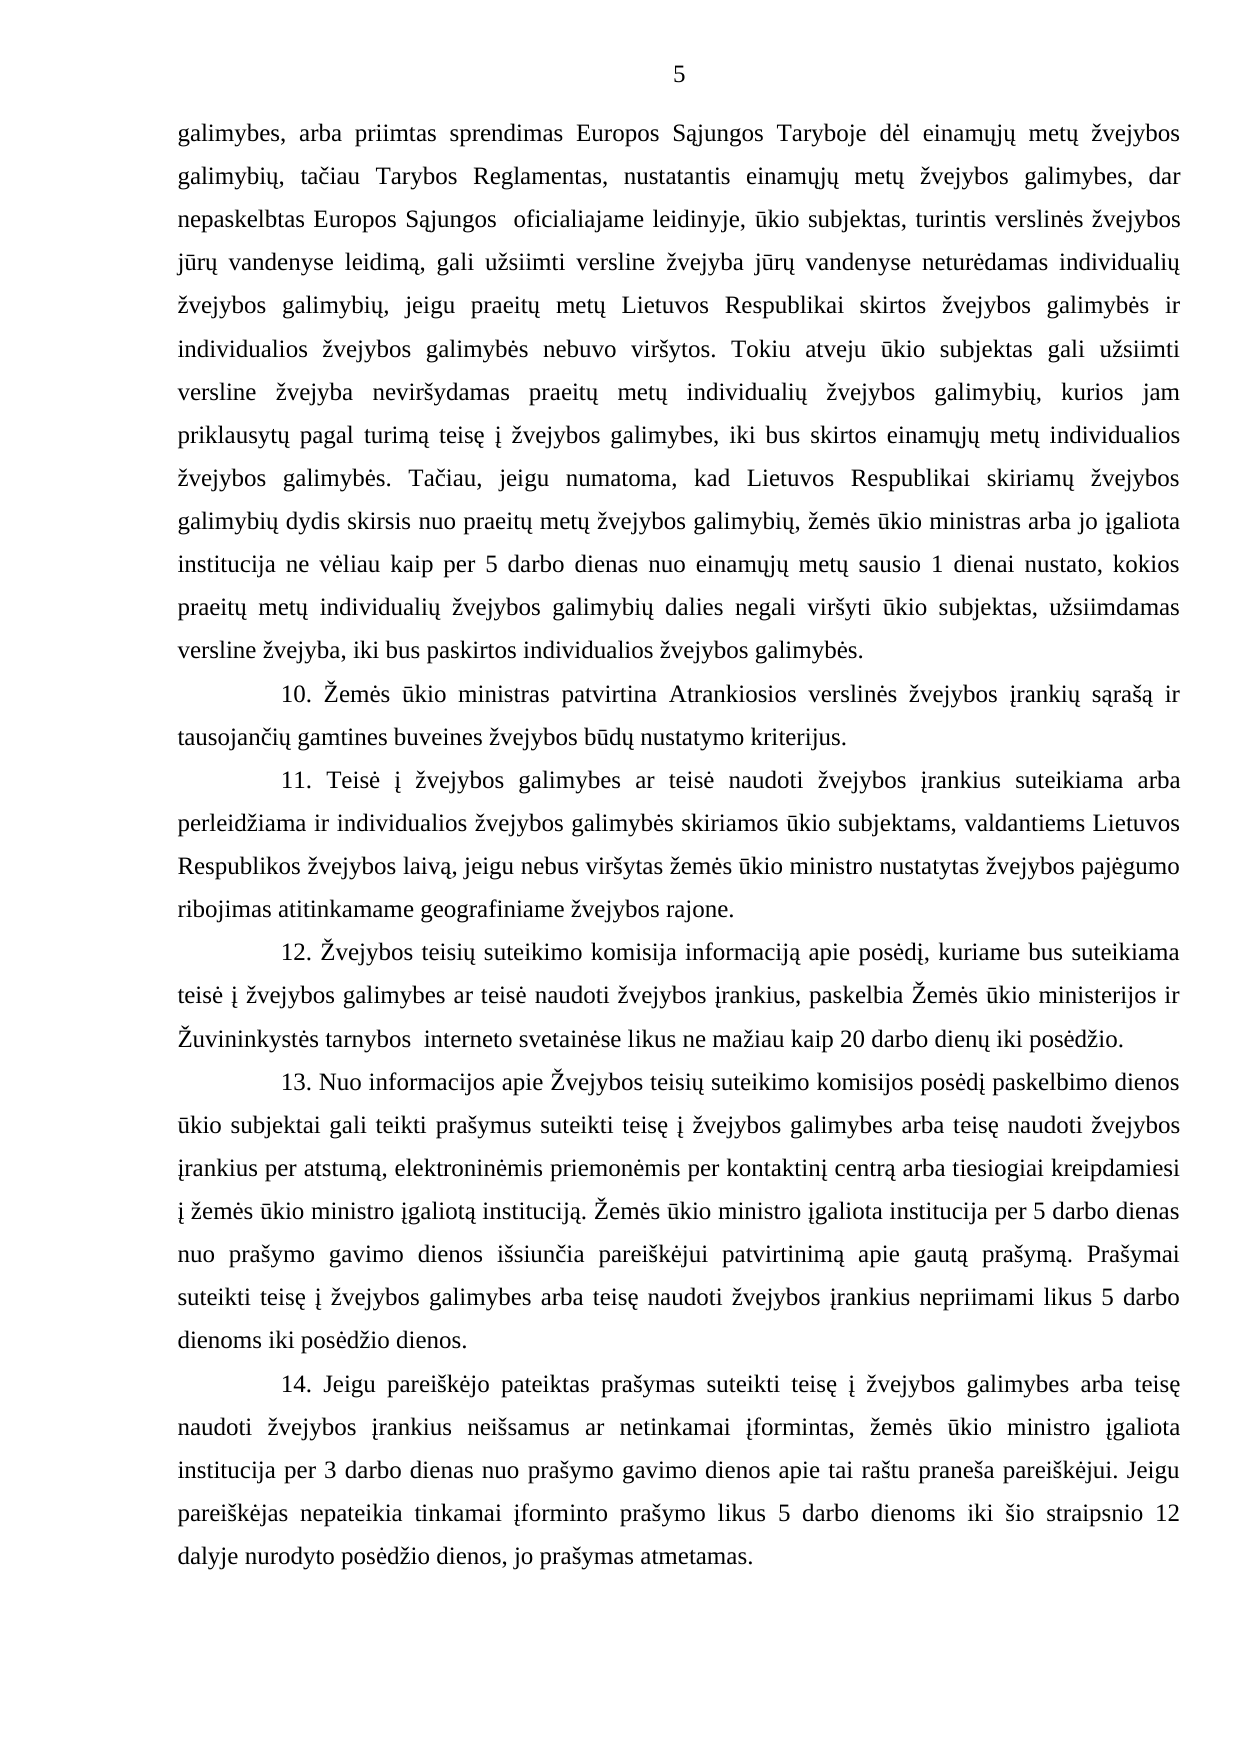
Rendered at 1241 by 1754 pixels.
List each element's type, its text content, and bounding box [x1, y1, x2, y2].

text 13. Nuo informacijos apie Žvejybos teisių suteikimo komisijos posėdį paskelbimo dienos ūkio subjektai gali teikti prašymus suteikti teisę į žvejybos galimybes arba teisę naudoti žvejybos įrankius per atstumą, elektroninėmis priemonėmis per kontaktinį centrą arba tiesiogiai kreipdamiesi į žemės ūkio ministro įgaliotą instituciją. Žemės ūkio ministro įgaliota institucija per 5 darbo dienas nuo prašymo gavimo dienos išsiunčia pareiškėjui patvirtinimą apie gautą prašymą. Prašymai suteikti teisę į žvejybos galimybes arba teisę naudoti žvejybos įrankius nepriimami likus 5 darbo dienoms iki posėdžio dienos. [177, 1067, 1181, 1354]
text galimybes, arba priimtas sprendimas Europos Sąjungos Taryboje dėl einamųjų metų žvejybos galimybių, tačiau Tarybos Reglamentas, nustatantis einamųjų metų žvejybos galimybes, dar nepaskelbtas Europos Sąjungos oficialiajame leidinyje, ūkio subjektas, turintis verslinės žvejybos jūrų vandenyse leidimą, gali užsiimti versline žvejyba jūrų vandenyse neturėdamas individualių žvejybos galimybių, jeigu praeitų metų Lietuvos Respublikai skirtos žvejybos galimybės ir individualios žvejybos galimybės nebuvo viršytos. Tokiu atveju ūkio subjektas gali užsiimti versline žvejyba neviršydamas praeitų metų individualių žvejybos galimybių, kurios jam priklausytų pagal turimą teisę į žvejybos galimybes, iki bus skirtos einamųjų metų individualios žvejybos galimybės. Tačiau, jeigu numatoma, kad Lietuvos Respublikai skiriamų žvejybos galimybių dydis skirsis nuo praeitų metų žvejybos galimybių, žemės ūkio ministras arba jo įgaliota institucija ne vėliau kaip per 5 darbo dienas nuo einamųjų metų sausio 1 dienai nustato, kokios praeitų metų individualių žvejybos galimybių dalies negali viršyti ūkio subjektas, užsiimdamas versline žvejyba, iki bus paskirtos individualios žvejybos galimybės. [177, 118, 1181, 664]
text 10. Žemės ūkio ministras patvirtina Atrankiosios verslinės žvejybos įrankių sąrašą ir tausojančių gamtines buveines žvejybos būdų nustatymo kriterijus. [177, 679, 1181, 751]
text 12. Žvejybos teisių suteikimo komisija informaciją apie posėdį, kuriame bus suteikiama teisė į žvejybos galimybes ar teisė naudoti žvejybos įrankius, paskelbia Žemės ūkio ministerijos ir Žuvininkystės tarnybos interneto svetainėse likus ne mažiau kaip 20 darbo dienų iki posėdžio. [177, 937, 1181, 1052]
text 11. Teisė į žvejybos galimybes ar teisė naudoti žvejybos įrankius suteikiama arba perleidžiama ir individualios žvejybos galimybės skiriamos ūkio subjektams, valdantiems Lietuvos Respublikos žvejybos laivą, jeigu nebus viršytas žemės ūkio ministro nustatytas žvejybos pajėgumo ribojimas atitinkamame geografiniame žvejybos rajone. [177, 765, 1181, 923]
text 14. Jeigu pareiškėjo pateiktas prašymas suteikti teisę į žvejybos galimybes arba teisę naudoti žvejybos įrankius neišsamus ar netinkamai įformintas, žemės ūkio ministro įgaliota institucija per 3 darbo dienas nuo prašymo gavimo dienos apie tai raštu praneša pareiškėjui. Jeigu pareiškėjas nepateikia tinkamai įforminto prašymo likus 5 darbo dienoms iki šio straipsnio 12 dalyje nurodyto posėdžio dienos, jo prašymas atmetamas. [177, 1369, 1181, 1570]
